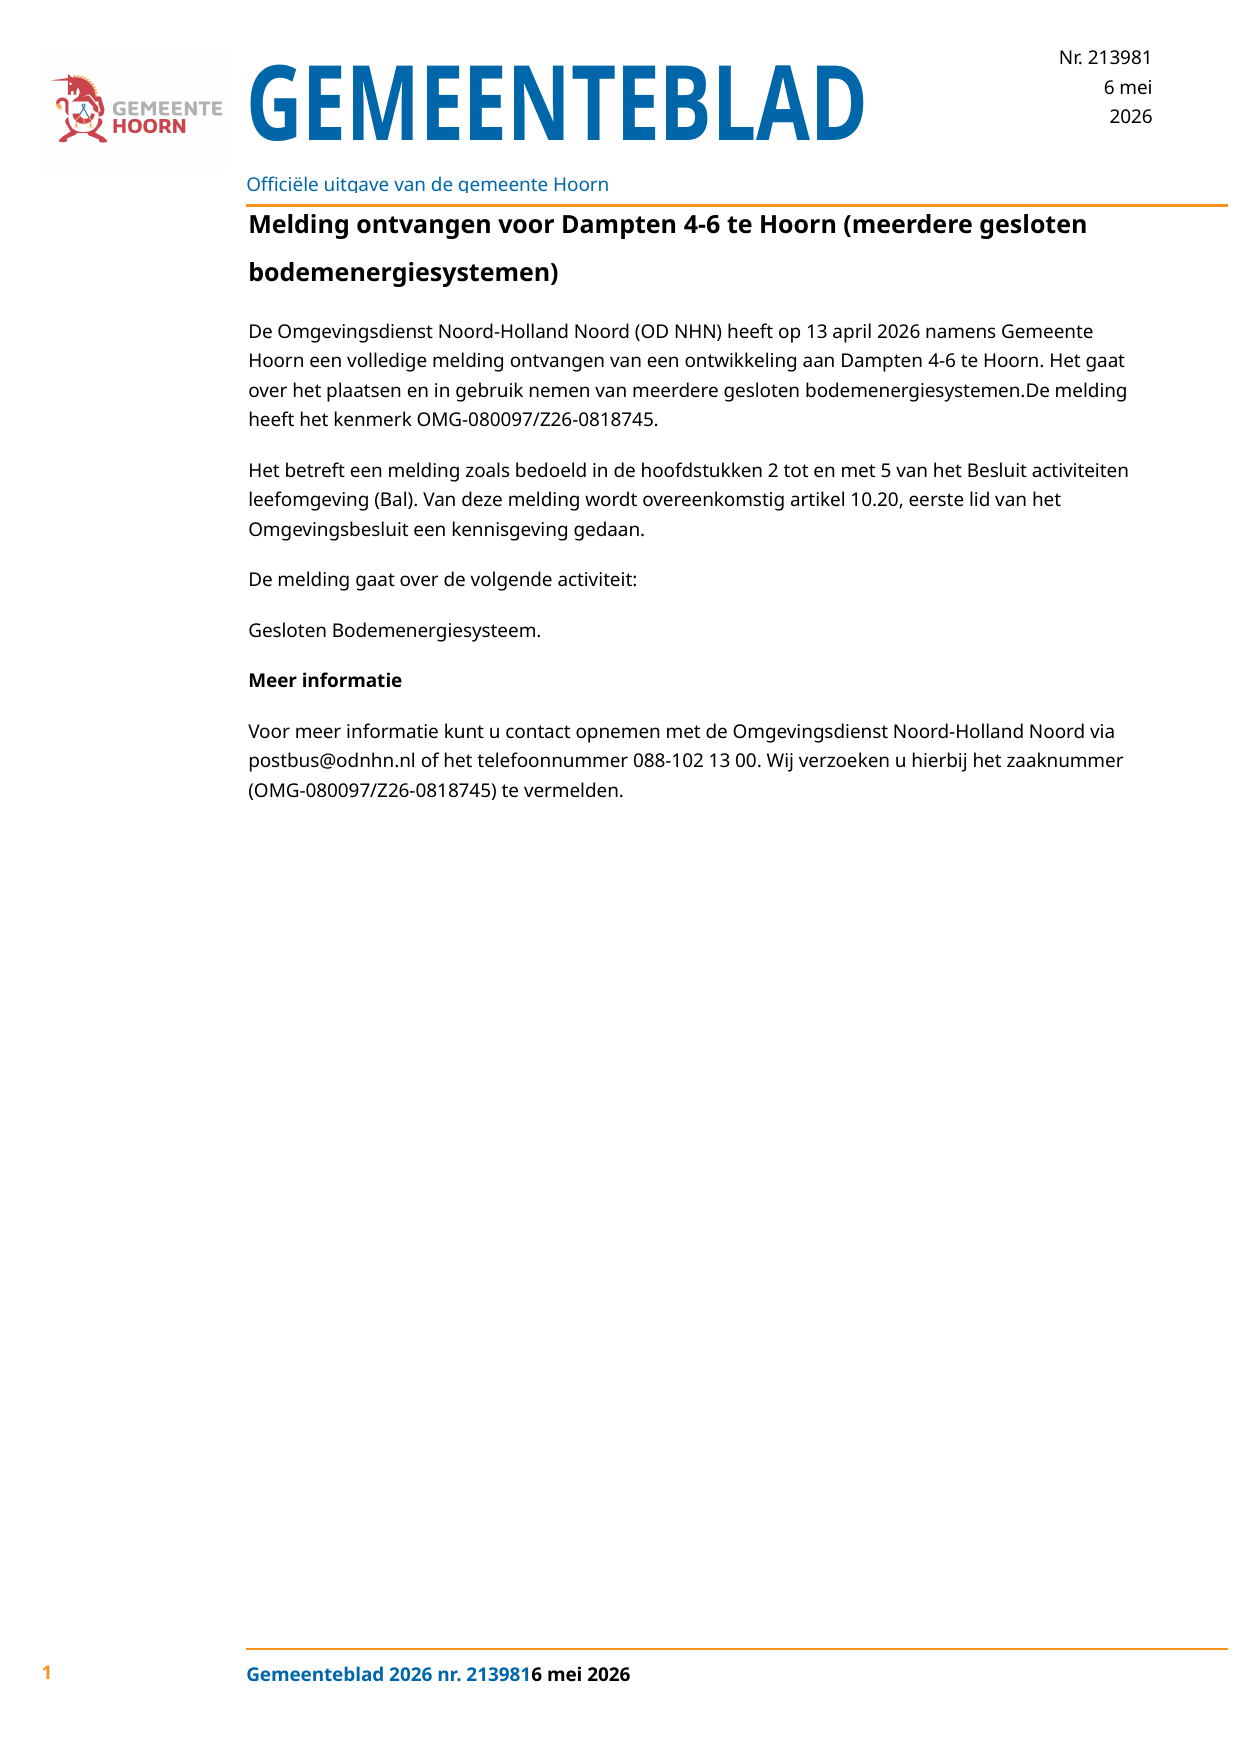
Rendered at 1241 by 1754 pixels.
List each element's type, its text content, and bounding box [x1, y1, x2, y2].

text Het betreft een melding zoals bedoeld in de hoofdstukken 2 tot en met 5 van het Besluit activiteiten leefomgeving (Bal). Van deze melding wordt overeenkomstig artikel 10.20, eerste lid van het Omgevingsbesluit een kennisgeving gedaan. [248, 457, 1152, 542]
text Gesloten Bodemenergiesysteem. [248, 617, 1152, 643]
text De Omgevingsdienst Noord-Holland Noord (OD NHN) heeft op 13 april 2026 namens Gemeente Hoorn een volledige melding ontvangen van een ontwikkeling aan Dampten 4-6 te Hoorn. Het gaat over het plaatsen en in gebruik nemen van meerdere gesloten bodemenergiesystemen.De melding heeft het kenmerk OMG-080097/Z26-0818745. [248, 318, 1152, 432]
text De melding gaat over de volgende activiteit: [248, 567, 1152, 592]
text Meer informatie [248, 667, 1152, 693]
text Voor meer informatie kunt u contact opnemen met de Omgevingsdienst Noord-Holland Noord via postbus@odnhn.nl of het telefoonnummer 088-102 13 00. Wij verzoeken u hierbij het zaaknummer (OMG-080097/Z26-0818745) te vermelden. [248, 718, 1152, 803]
text Melding ontvangen voor Dampten 4-6 te Hoorn (meerdere gesloten bodemenergiesystemen) [248, 207, 1152, 288]
picture [41, 47, 231, 172]
